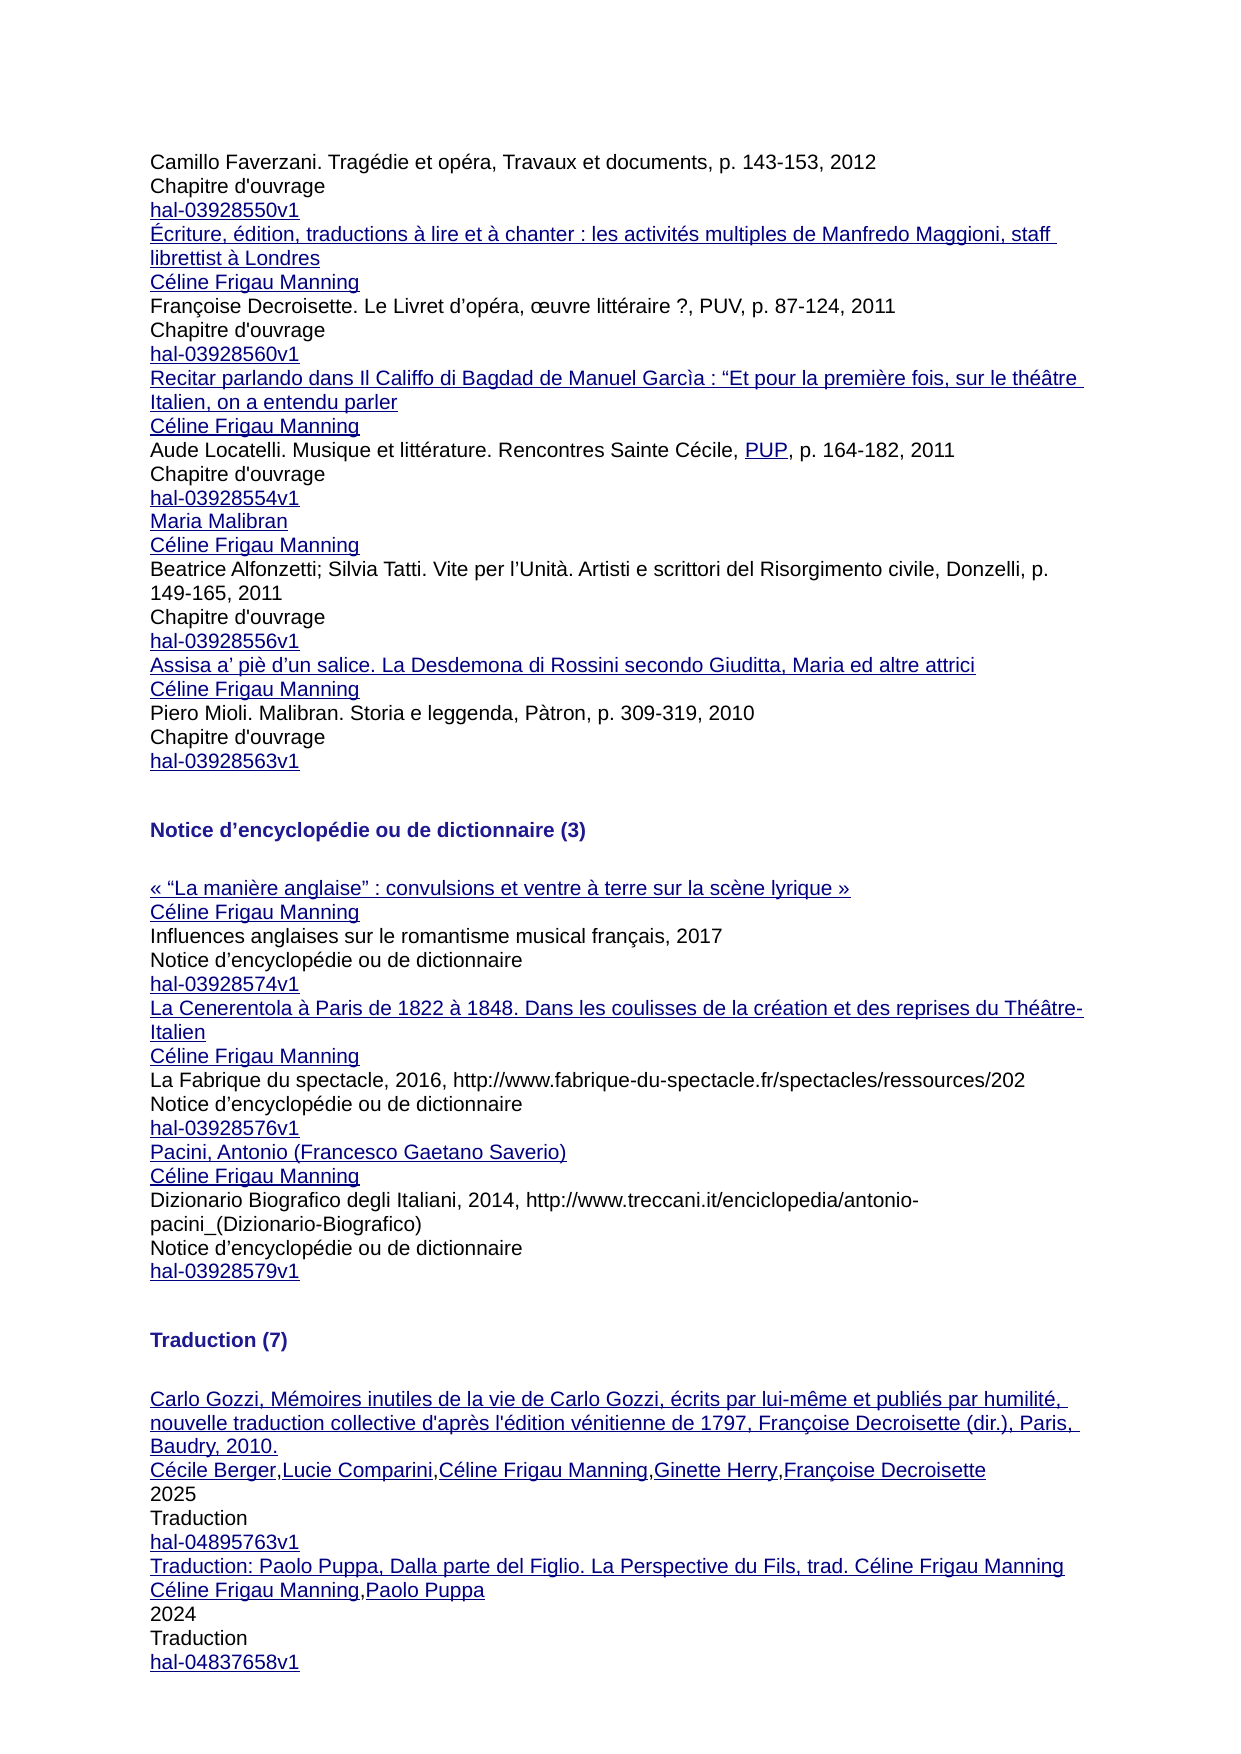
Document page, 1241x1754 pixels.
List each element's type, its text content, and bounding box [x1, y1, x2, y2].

table_cell Maria Malibran Céline Frigau Manning Beatrice Alfonzetti; Silvia Tatti. Vite per l’Unità. Artisti e scrittori del Risorgimento civile, Donzelli, p. 149-165, 2011 Chapitre d'ouvrage hal-03928556v1 [150, 509, 1090, 653]
table_cell Recitar parlando dans Il Califfo di Bagdad de Manuel Garcìa : “Et pour la première fois, sur le théâtre Italien, on a entendu parler Céline Frigau Manning Aude Locatelli. Musique et littérature. Rencontres Sainte Cécile, PUP, p. 164-182, 2011 Chapitre d'ouvrage hal-03928554v1 [150, 366, 1090, 509]
table_cell La Cenerentola à Paris de 1822 à 1848. Dans les coulisses de la création et des reprises du Théâtre-Italien Céline Frigau Manning La Fabrique du spectacle, 2016, http://www.fabrique-du-spectacle.fr/spectacles/ressources/202 Notice d’encyclopédie ou de dictionnaire hal-03928576v1 [150, 996, 1090, 1139]
table_cell Pacini, Antonio (Francesco Gaetano Saverio) Céline Frigau Manning Dizionario Biografico degli Italiani, 2014, http://www.treccani.it/enciclopedia/antonio-pacini_(Dizionario-Biografico) Notice d’encyclopédie ou de dictionnaire hal-03928579v1 [150, 1140, 1090, 1283]
table_header « “La manière anglaise” : convulsions et ventre à terre sur la scène lyrique » Céline Frigau Manning Influences anglaises sur le romantisme musical français, 2017 Notice d’encyclopédie ou de dictionnaire hal-03928574v1 [150, 876, 1090, 996]
subtitle Notice d’encyclopédie ou de dictionnaire (3) [150, 818, 1090, 842]
table_cell Traduction: Paolo Puppa, Dalla parte del Figlio. La Perspective du Fils, trad. Céline Frigau Manning Céline Frigau Manning,Paolo Puppa 2024 Traduction hal-04837658v1 [150, 1554, 1090, 1674]
table_cell Écriture, édition, traductions à lire et à chanter : les activités multiples de Manfredo Maggioni, staff librettist à Londres Céline Frigau Manning Françoise Decroisette. Le Livret d’opéra, œuvre littéraire ?, PUV, p. 87-124, 2011 Chapitre d'ouvrage hal-03928560v1 [150, 222, 1090, 366]
table_cell Assisa a’ piè d’un salice. La Desdemona di Rossini secondo Giuditta, Maria ed altre attrici Céline Frigau Manning Piero Mioli. Malibran. Storia e leggenda, Pàtron, p. 309-319, 2010 Chapitre d'ouvrage hal-03928563v1 [150, 653, 1090, 773]
subtitle Traduction (7) [150, 1328, 1090, 1352]
table_header Carlo Gozzi, Mémoires inutiles de la vie de Carlo Gozzi, écrits par lui-même et publiés par humilité, nouvelle traduction collective d'après l'édition vénitienne de 1797, Françoise Decroisette (dir.), Paris, Baudry, 2010. Cécile Berger,Lucie Comparini,Céline Frigau Manning,Ginette Herry,Françoise Decroisette 2025 Traduction hal-04895763v1 [150, 1386, 1090, 1554]
table_cell Camillo Faverzani. Tragédie et opéra, Travaux et documents, p. 143-153, 2012 Chapitre d'ouvrage hal-03928550v1 [150, 150, 1090, 222]
